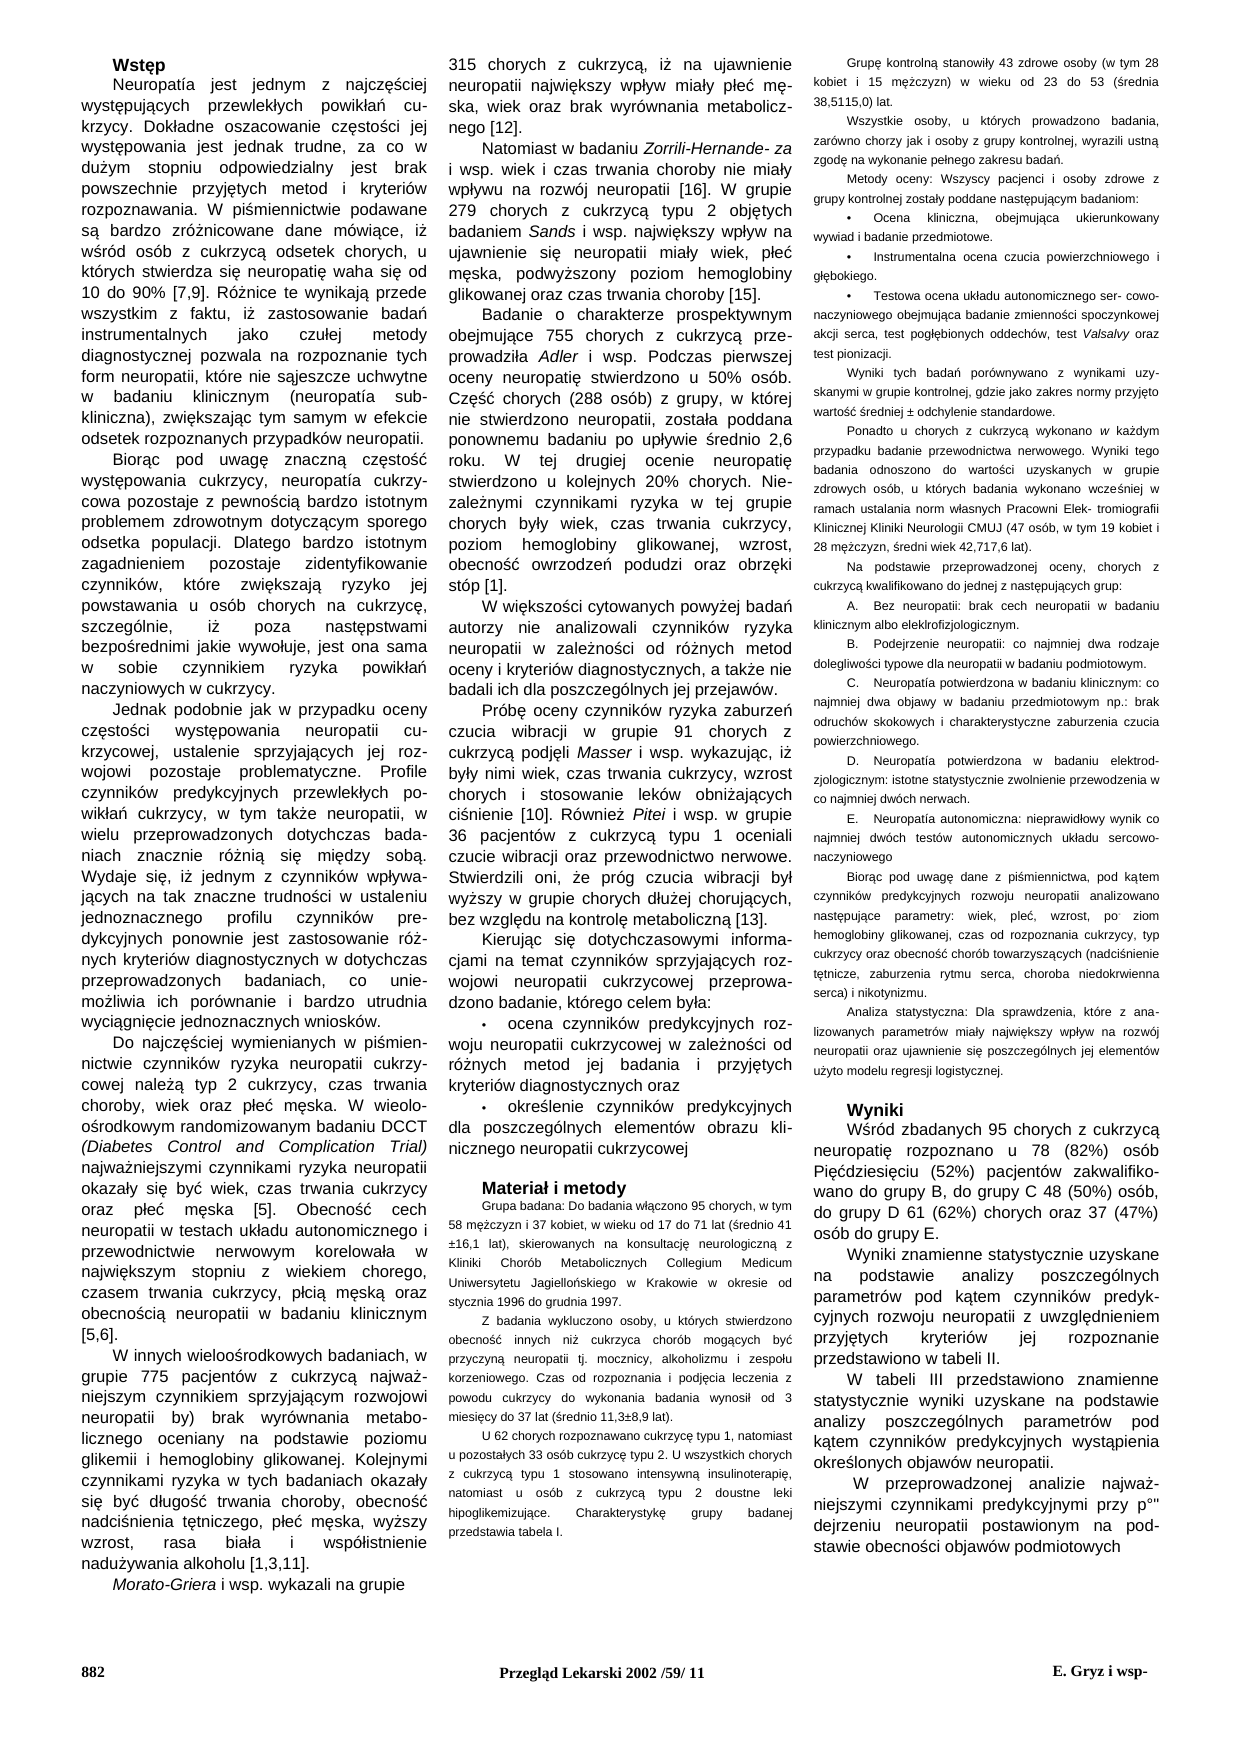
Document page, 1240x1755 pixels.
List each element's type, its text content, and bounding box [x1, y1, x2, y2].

text 882 [81, 1663, 111, 1681]
text Grupa badana: Do badania włączono 95 chorych, w tym 58 mężczyzn i 37 kobiet, w wieku od 17 do 71 lat (średnio 41 ±16,1 lat), skierowanych na konsultację neu­rologiczną z Kliniki Chorób Metabolicznych Collegium Medicum Uniwersytetu Jagiellońskiego w Krakowie w okresie od stycznia 1996 do grudnia 1997. [448, 1198, 792, 1309]
text W tabeli III przedstawiono znamienne statystycznie wyniki uzyskane na podstawie analizy poszczególnych parametrów pod kątem czynników predykcyjnych wystąpie­nia określonych objawów neuropatii. [813, 1370, 1159, 1472]
text Morato-Griera i wsp. wykazali na grupie [81, 1575, 427, 1594]
text 315 chorych z cukrzycą, iż na ujawnienie neuropatii największy wpływ miały płeć mę­ska, wiek oraz brak wyrównania metabolicz­nego [12]. [448, 55, 792, 137]
text Próbę oceny czynników ryzyka zabu­rzeń czucia wibracji w grupie 91 chorych z cukrzycą podjęli Masser i wsp. wykazując, iż były nimi wiek, czas trwania cukrzycy, wzrost chorych i stosowanie leków obniża­jących ciśnienie [10]. Również Pitei i wsp. w grupie 36 pacjentów z cukrzycą typu 1 oceniali czucie wibracji oraz przewodnictwo nerwowe. Stwierdzili oni, że próg czucia wi­bracji był wyższy w grupie chorych dłużej chorujących, bez względu na kontrolę me­taboliczną [13]. [448, 701, 792, 928]
text W przeprowadzonej analizie najważ­niejszymi czynnikami predykcyjnymi przy p°" dejrzeniu neuropatii postawionym na pod­stawie obecności objawów podmiotowych [813, 1474, 1159, 1556]
text Metody oceny: Wszyscy pacjenci i osoby zdrowe z grupy kontrolnej zostały poddane następującym bada­niom: [813, 172, 1159, 206]
text Wszystkie osoby, u których prowadzono badania, zarówno chorzy jak i osoby z grupy kontrolnej, wyrazili ustną zgodę na wykonanie pełnego zakresu badań. [813, 114, 1159, 167]
text Analiza statystyczna: Dla sprawdzenia, które z ana­lizowanych parametrów miały największy wpływ na roz­wój neuropatii oraz ujawnienie się poszczególnych jej elementów użyto modelu regresji logistycznej. [813, 1005, 1159, 1078]
subtitle Wyniki [813, 1099, 1159, 1120]
text Na podstawie przeprowadzonej oceny, chorych z cukrzycą kwalifikowano do jednej z następujących grup: [813, 559, 1159, 593]
list ocena czynników predykcyjnych roz­woju neuropatii cukrzycowej w zależności od różnych metod jej badania i przyjętych kryteriów diagnostycznych oraz [448, 1013, 792, 1095]
text Wyniki znamienne statystycznie uzyska­ne na podstawie analizy poszczególnych parametrów pod kątem czynników predyk­cyjnych rozwoju neuropatii z uwzględnie­niem przyjętych kryteriów jej rozpoznanie przedstawiono w tabeli II. [813, 1245, 1159, 1368]
text Z badania wykluczono osoby, u których stwierdzo­no obecność innych niż cukrzyca chorób mogących być przyczyną neuropatii tj. mocznicy, alkoholizmu i zespołu korzeniowego. Czas od rozpoznania i podjęcia leczenia z powodu cukrzycy do wykonania badania wynosił od 3 miesięcy do 37 lat (średnio 11,3±8,9 lat). [448, 1313, 792, 1424]
list Podejrzenie neuropatii: co najmniej dwa rodza­je dolegliwości typowe dla neuropatii w badaniu podmio­towym. [813, 637, 1159, 671]
text E. Gryz i wsp- [1052, 1662, 1157, 1680]
text Natomiast w badaniu Zorrili-Hernande- za i wsp. wiek i czas trwania choroby nie miały wpływu na rozwój neuropatii [16]. W grupie 279 chorych z cukrzycą typu 2 obję­tych badaniem Sands i wsp. największy wpływ na ujawnienie się neuropatii miały wiek, płeć męska, podwyższony poziom hemoglobiny glikowanej oraz czas trwania choroby [15]. [448, 138, 792, 303]
text W większości cytowanych powyżej ba­dań autorzy nie analizowali czynników ry­zyka neuropatii w zależności od różnych metod oceny i kryteriów diagnostycznych, a także nie badali ich dla poszczególnych jej przejawów. [448, 597, 792, 699]
text Wyniki tych badań porównywano z wynikami uzy­skanymi w grupie kontrolnej, gdzie jako zakres normy przyjęto wartość średniej ± odchylenie standardowe. [813, 366, 1159, 419]
subtitle Materiał i metody [448, 1178, 792, 1198]
text Przegląd Lekarski 2002 /59/ 11 [499, 1664, 738, 1682]
list Neuropatía potwierdzona w badaniu elektrod- zjologicznym: istotne statystycznie zwolnienie przewo­dzenia w co najmniej dwóch nerwach. [813, 753, 1159, 806]
list Neuropatía autonomiczna: nieprawidłowy wy­nik co najmniej dwóch testów autonomicznych układu sercowo-naczyniowego [813, 811, 1159, 864]
text Biorąc pod uwagę dane z piśmiennictwa, pod ką­tem czynników predykcyjnych rozwoju neuropatii anali­zowano następujące parametry: wiek, pleć, wzrost, po- ziom hemoglobiny glikowanej, czas od rozpoznania cu­krzycy, typ cukrzycy oraz obecność chorób towarzyszą­cych (nadciśnienie tętnicze, zaburzenia rytmu serca, choroba niedokrwienna serca) i nikotynizmu. [813, 869, 1159, 1000]
list określenie czynników predykcyjnych dla poszczególnych elementów obrazu kli­nicznego neuropatii cukrzycowej [448, 1097, 792, 1158]
subtitle Wstęp [81, 54, 427, 75]
text Biorąc pod uwagę znaczną częstość występowania cukrzycy, neuropatía cukrzy­cowa pozostaje z pewnością bardzo istot­nym problemem zdrowotnym dotyczącym sporego odsetka populacji. Dlatego bardzo istotnym zagadnieniem pozostaje zidentyfi­kowanie czynników, które zwiększają ryzy­ko jej powstawania u osób chorych na cu­krzycę, szczególnie, iż poza następstwami bezpośrednimi jakie wywołuje, jest ona sama w sobie czynnikiem ryzyka powikłań naczyniowych w cukrzycy. [81, 450, 427, 698]
list Neuropatía potwierdzona w badaniu klinicz­nym: co najmniej dwa objawy w badaniu przedmioto­wym np.: brak odruchów skokowych i charakterystycz­ne zaburzenia czucia powierzchniowego. [813, 676, 1159, 748]
list Ocena kliniczna, obejmująca ukierunkowany wywiad i badanie przedmiotowe. [813, 211, 1159, 244]
text Badanie o charakterze prospektywnym obejmujące 755 chorych z cukrzycą prze­prowadziła Adler i wsp. Podczas pierwszej oceny neuropatię stwierdzono u 50% osób. Część chorych (288 osób) z grupy, w której nie stwierdzono neuropatii, została podda­na ponownemu badaniu po upływie średnio 2,6 roku. W tej drugiej ocenie neuropatię stwierdzono u kolejnych 20% chorych. Nie­zależnymi czynnikami ryzyka w tej grupie chorych były wiek, czas trwania cukrzycy, poziom hemoglobiny glikowanej, wzrost, obecność owrzodzeń podudzi oraz obrzęki stóp [1]. [448, 305, 792, 595]
text W innych wieloośrodkowych badaniach, w grupie 775 pacjentów z cukrzycą najważ­niejszym czynnikiem sprzyjającym rozwojo­wi neuropatii by) brak wyrównania metabo­licznego oceniany na podstawie poziomu glikemii i hemoglobiny glikowanej. Kolejny­mi czynnikami ryzyka w tych badaniach oka­zały się być długość trwania choroby, obec­ność nadciśnienia tętniczego, płeć męska, wyższy wzrost, rasa biała i współistnienie nadużywania alkoholu [1,3,11]. [81, 1346, 427, 1573]
text Kierując się dotychczasowymi informa­cjami na temat czynników sprzyjających roz­wojowi neuropatii cukrzycowej przeprowa­dzono badanie, którego celem była: [448, 930, 792, 1012]
list Instrumentalna ocena czucia powierzchniowe­go i głębokiego. [813, 249, 1159, 283]
text Grupę kontrolną stanowiły 43 zdrowe osoby (w tym 28 kobiet i 15 mężczyzn) w wieku od 23 do 53 (średnia 38,5115,0) lat. [813, 56, 1159, 109]
text U 62 chorych rozpoznawano cukrzycę typu 1, nato­miast u pozostałych 33 osób cukrzycę typu 2. U wszyst­kich chorych z cukrzycą typu 1 stosowano intensywną insulinoterapię, natomiast u osób z cukrzycą typu 2 do­ustne leki hipoglikemizujące. Charakterystykę grupy ba­danej przedstawia tabela I. [448, 1428, 792, 1539]
text Jednak podobnie jak w przypadku oce­ny częstości występowania neuropatii cu­krzycowej, ustalenie sprzyjających jej roz­wojowi pozostaje problematyczne. Profile czynników predykcyjnych przewlekłych po­wikłań cukrzycy, w tym także neuropatii, w wielu przeprowadzonych dotychczas bada­niach znacznie różnią się między sobą. Wydaje się, iż jednym z czynników wpływa­jących na tak znaczne trudności w ustale­niu jednoznacznego profilu czynników pre­dykcyjnych ponownie jest zastosowanie róż­nych kryteriów diagnostycznych w dotych­czas przeprowadzonych badaniach, co unie­możliwia ich porównanie i bardzo utrudnia wyciągnięcie jednoznacznych wniosków. [81, 700, 427, 1031]
text Wśród zbadanych 95 chorych z cukrzy­cą neuropatię rozpoznano u 78 (82%) osób Pięćdziesięciu (52%) pacjentów zakwalifiko­wano do grupy B, do grupy C 48 (50%) osób, do grupy D 61 (62%) chorych oraz 37 (47%) osób do grupy E. [813, 1120, 1159, 1243]
text Do najczęściej wymienianych w piśmien­nictwie czynników ryzyka neuropatii cukrzy­cowej należą typ 2 cukrzycy, czas trwania choroby, wiek oraz płeć męska. W wieolo- ośrodkowym randomizowanym badaniu DCCT (Diabetes Control and Complication Trial) najważniejszymi czynnikami ryzyka neuropatii okazały się być wiek, czas trwa­nia cukrzycy oraz płeć męska [5]. Obecność cech neuropatii w testach układu autono­micznego i przewodnictwie nerwowym ko­relowała w największym stopniu z wiekiem chorego, czasem trwania cukrzycy, płcią męską oraz obecnością neuropatii w bada­niu klinicznym [5,6]. [81, 1033, 427, 1344]
list Testowa ocena układu autonomicznego ser- cowo-naczyniowego obejmująca badanie zmienności spoczynkowej akcji serca, test pogłębionych oddechów, test Valsalvy oraz test pionizacji. [813, 288, 1159, 361]
list Bez neuropatii: brak cech neuropatii w bada­niu klinicznym albo eleklrofizjologicznym. [813, 598, 1159, 632]
text Ponadto u chorych z cukrzycą wykonano w każdym przypadku badanie przewodnictwa nerwowego. Wyniki tego badania odnoszono do wartości uzyskanych w gru­pie zdrowych osób, u których badania wykonano wcze­śniej w ramach ustalania norm własnych Pracowni Elek- tromiografii Klinicznej Kliniki Neurologii CMUJ (47 osób, w tym 19 kobiet i 28 mężczyzn, średni wiek 42,717,6 lat). [813, 424, 1159, 554]
text Neuropatía jest jednym z najczęściej występujących przewlekłych powikłań cu­krzycy. Dokładne oszacowanie częstości jej występowania jest jednak trudne, za co w dużym stopniu odpowiedzialny jest brak powszechnie przyjętych metod i kryteriów rozpoznawania. W piśmiennictwie podawa­ne są bardzo zróżnicowane dane mówiące, iż wśród osób z cukrzycą odsetek chorych, u których stwierdza się neuropatię waha się od 10 do 90% [7,9]. Różnice te wynikają przede wszystkim z faktu, iż zastosowanie badań instrumentalnych jako czułej metody diagnostycznej pozwala na rozpoznanie tych form neuropatii, które nie sąjeszcze uchwyt­ne w badaniu klinicznym (neuropatía sub- kliniczna), zwiększając tym samym w efek­cie odsetek rozpoznanych przypadków neu­ropatii. [81, 75, 427, 448]
